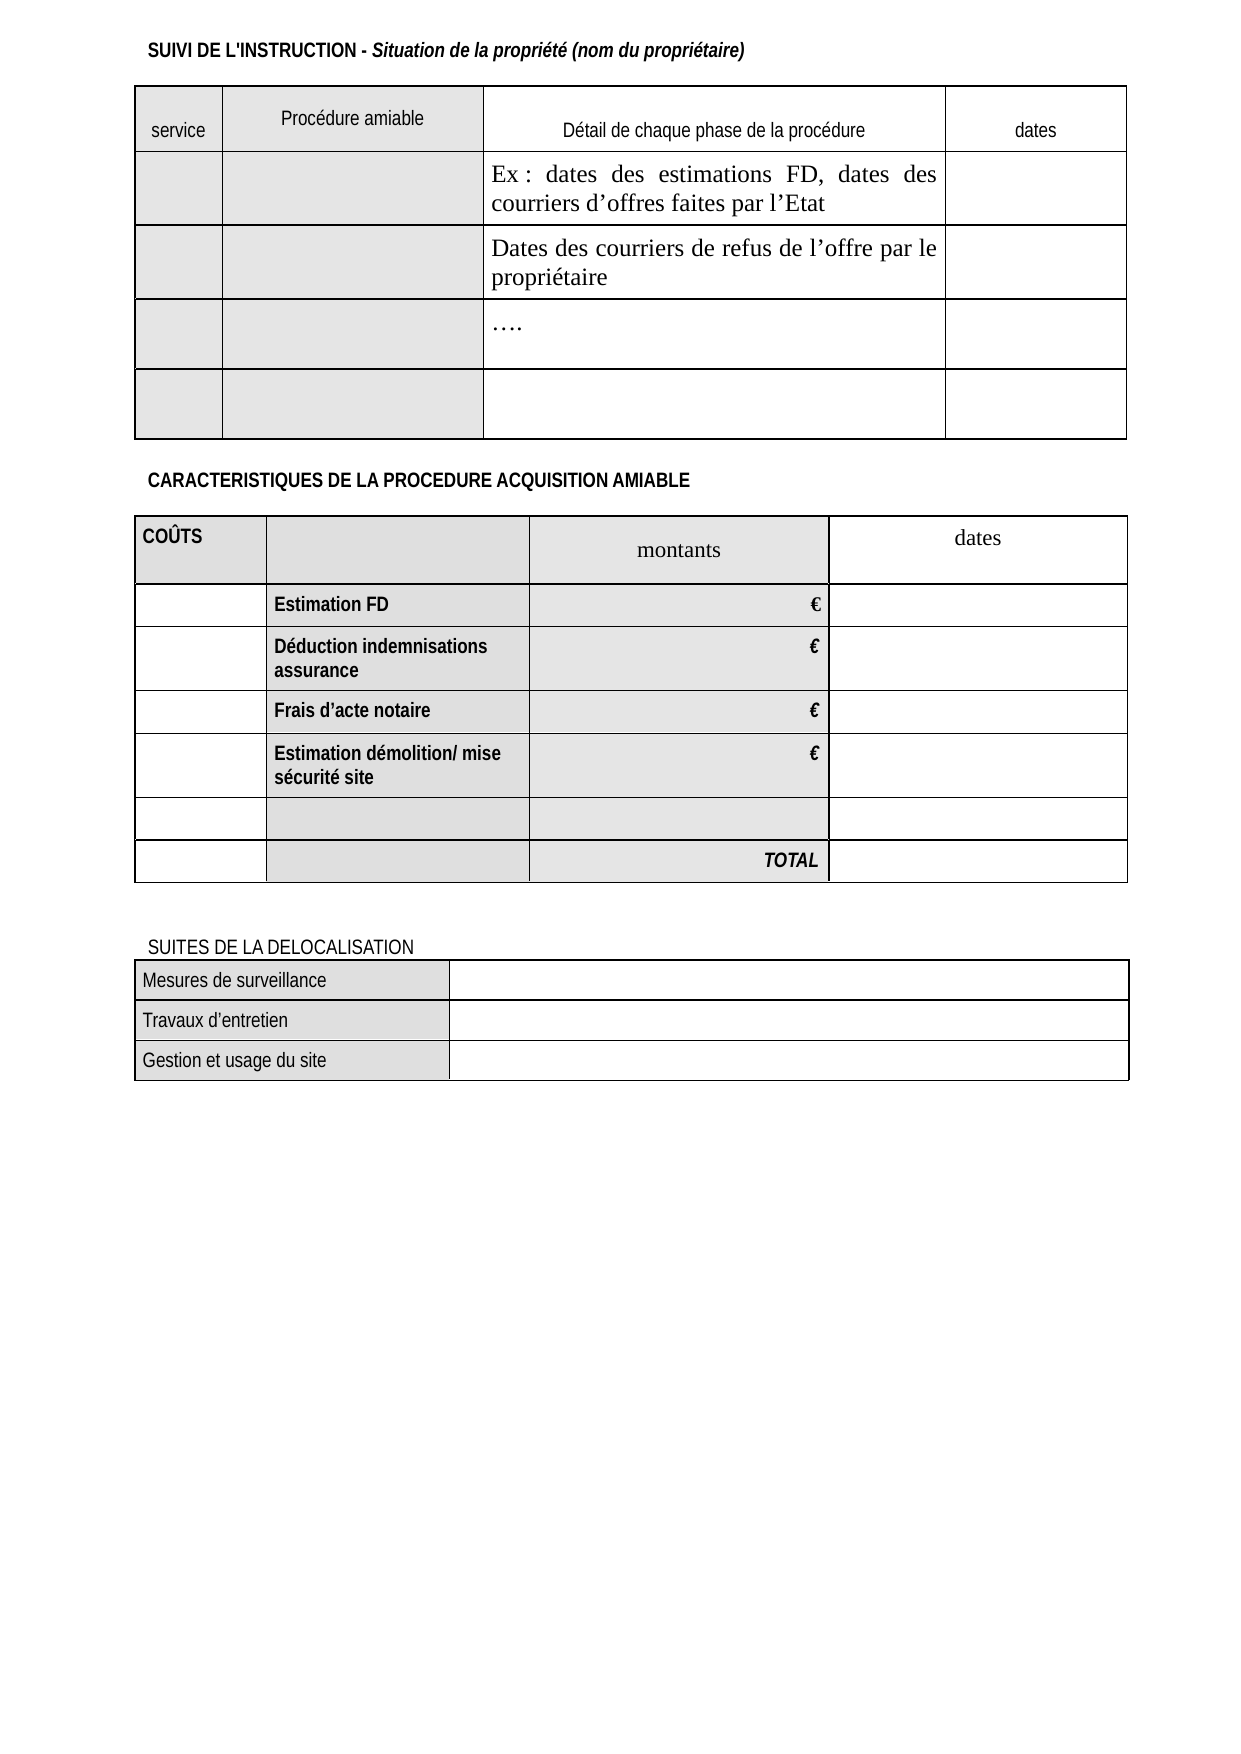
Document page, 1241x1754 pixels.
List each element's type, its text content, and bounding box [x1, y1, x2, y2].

table_cell € [530, 734, 828, 797]
table_cell [136, 734, 266, 797]
table_header Détail de chaque phase de la procédure [484, 87, 945, 151]
table_cell …. [484, 300, 945, 368]
table_header montants [530, 517, 828, 583]
table_cell [223, 370, 483, 438]
table_cell € [530, 627, 828, 690]
table_cell [223, 300, 483, 368]
table_cell [136, 226, 222, 298]
table_cell [267, 798, 529, 839]
table_header Procédure amiable [223, 87, 483, 151]
table_header Mesures de surveillance [136, 961, 449, 999]
table_cell [484, 370, 945, 438]
table_cell [136, 798, 266, 839]
table_cell € [530, 691, 828, 732]
table_cell [136, 585, 266, 626]
table_cell [136, 370, 222, 438]
table_cell Estimation démolition/ mise sécurité site [267, 734, 529, 797]
table_cell [829, 841, 1127, 882]
table_cell [830, 691, 1127, 732]
text CARACTERISTIQUES DE LA PROCEDURE ACQUISITION AMIABLE [148, 467, 1093, 491]
table_cell [946, 370, 1126, 438]
text SUITES DE LA DELOCALISATION [148, 935, 1093, 959]
table_header COÛTS [136, 517, 266, 583]
table_cell [136, 691, 266, 732]
table_cell [830, 798, 1127, 839]
table_cell [830, 585, 1127, 626]
table_cell Dates des courriers de refus de l’offre par le propriétaire [484, 226, 945, 298]
table_header service [136, 87, 222, 151]
table_cell TOTAL [529, 841, 828, 882]
table_cell Gestion et usage du site [136, 1041, 449, 1080]
table_header dates [830, 517, 1127, 583]
table_cell [946, 152, 1126, 224]
table_cell € [530, 585, 828, 626]
table_cell Ex : dates des estimations FD, dates des courriers d’offres faites par l’Etat [484, 152, 945, 224]
table_cell [530, 798, 828, 839]
table_cell [136, 300, 222, 368]
table_cell [449, 1041, 1128, 1080]
table_cell [266, 841, 529, 882]
table_cell [223, 152, 483, 224]
table_header [267, 517, 529, 583]
table_cell [136, 841, 266, 882]
table_cell [946, 300, 1126, 368]
table_cell [946, 226, 1126, 298]
table_header [450, 961, 1128, 999]
table_cell [830, 627, 1127, 690]
table_header dates [946, 87, 1126, 151]
table_cell Estimation FD [267, 585, 529, 626]
table_cell [450, 1001, 1128, 1039]
text SUIVI DE L'INSTRUCTION - Situation de la propriété (nom du propriétaire) [148, 37, 1093, 61]
table_cell [223, 226, 483, 298]
table_cell Déduction indemnisations assurance [267, 627, 529, 690]
table_cell Frais d’acte notaire [267, 691, 529, 732]
table_cell [136, 152, 222, 224]
table_cell [136, 627, 266, 690]
table_cell Travaux d’entretien [136, 1001, 449, 1039]
table_cell [830, 734, 1127, 797]
